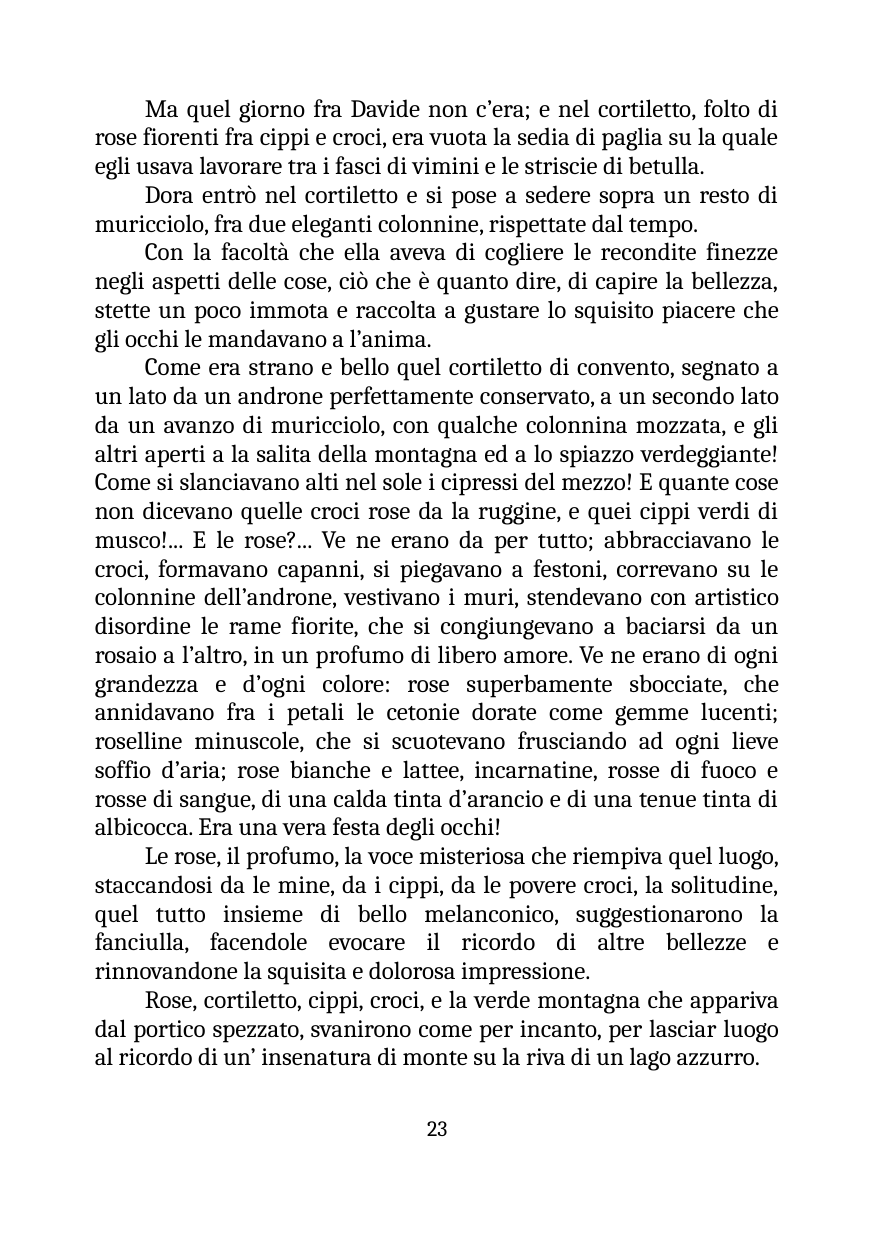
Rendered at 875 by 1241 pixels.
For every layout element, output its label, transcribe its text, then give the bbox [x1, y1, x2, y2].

text Dora entrò nel cortiletto e si pose a sedere sopra un resto di muricciolo, fra due eleganti colonnine, rispettate dal tempo. [94, 181, 779, 238]
text Ma quel giorno fra Davide non c’era; e nel cortiletto, folto di rose fiorenti fra cippi e croci, era vuota la sedia di paglia su la quale egli usava lavorare tra i fasci di vimini e le striscie di betulla. [94, 94, 779, 181]
text Come era strano e bello quel cortiletto di convento, segnato a un lato da un androne perfettamente conservato, a un secondo lato da un avanzo di muricciolo, con qualche colonnina mozzata, e gli altri aperti a la salita della montagna ed a lo spiazzo verdeggiante! Come si slanciavano alti nel sole i cipressi del mezzo! E quante cose non dicevano quelle croci rose da la ruggine, e quei cippi verdi di musco!... E le rose?... Ve ne erano da per tutto; abbracciavano le croci, formavano capanni, si piegavano a festoni, correvano su le colonnine dell’androne, vestivano i muri, stendevano con artistico disordine le rame fiorite, che si congiungevano a baciarsi da un rosaio a l’altro, in un profumo di libero amore. Ve ne erano di ogni grandezza e d’ogni colore: rose superbamente sbocciate, che annidavano fra i petali le cetonie dorate come gemme lucenti; roselline minuscole, che si scuotevano frusciando ad ogni lieve soffio d’aria; rose bianche e lattee, incarnatine, rosse di fuoco e rosse di sangue, di una calda tinta d’arancio e di una tenue tinta di albicocca. Era una vera festa degli occhi! [94, 353, 779, 842]
text Rose, cortiletto, cippi, croci, e la verde montagna che appariva dal portico spezzato, svanirono come per incanto, per lasciar luogo al ricordo di un’ insenatura di monte su la riva di un lago azzurro. [94, 986, 779, 1072]
text Con la facoltà che ella aveva di cogliere le recondite finezze negli aspetti delle cose, ciò che è quanto dire, di capire la bellezza, stette un poco immota e raccolta a gustare lo squisito piacere che gli occhi le mandavano a l’anima. [94, 238, 779, 353]
text Le rose, il profumo, la voce misteriosa che riempiva quel luogo, staccandosi da le mine, da i cippi, da le povere croci, la solitudine, quel tutto insieme di bello melanconico, suggestionarono la fanciulla, facendole evocare il ricordo di altre bellezze e rinnovandone la squisita e dolorosa impressione. [94, 842, 779, 986]
